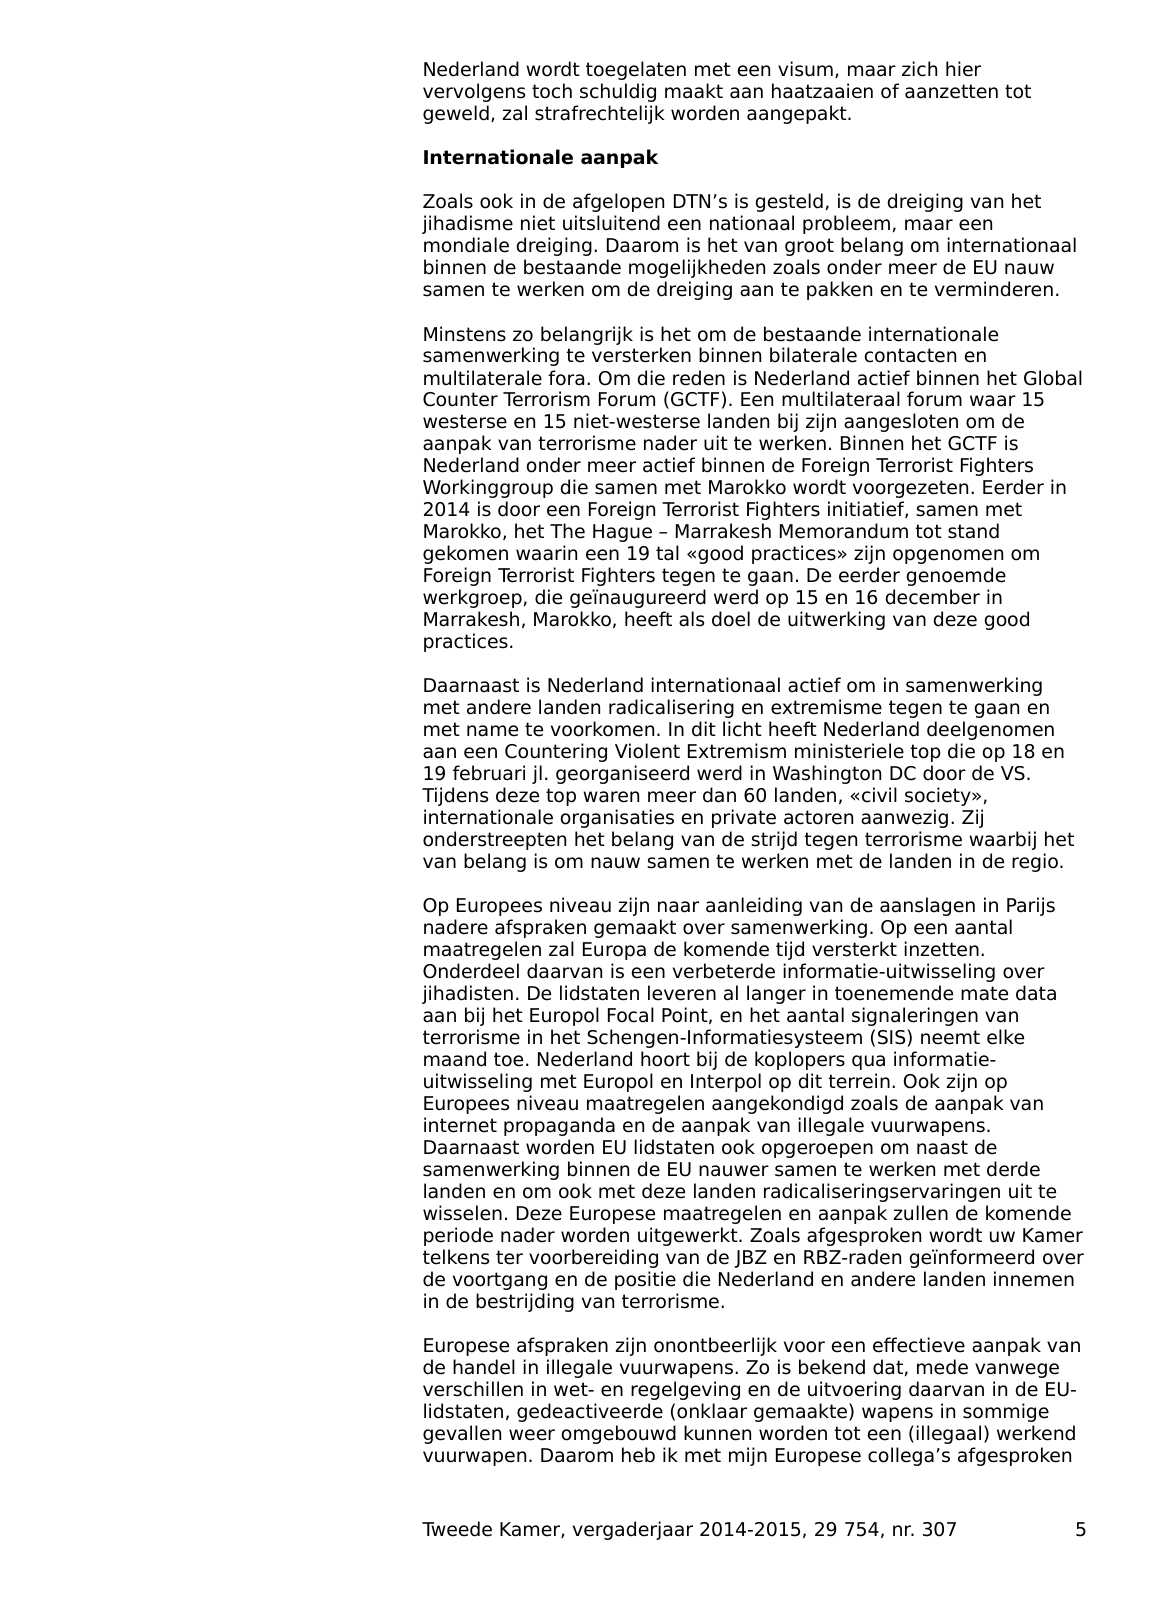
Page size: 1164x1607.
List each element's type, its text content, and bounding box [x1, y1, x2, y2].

text Nederland wordt toegelaten met een visum, maar zich hier vervolgens toch schuldig maakt aan haatzaaien of aanzetten tot geweld, zal strafrechtelijk worden aangepakt. [422, 59, 1087, 125]
text Internationale aanpak [422, 147, 1087, 169]
text Europese afspraken zijn onontbeerlijk voor een effectieve aanpak van de handel in illegale vuurwapens. Zo is bekend dat, mede vanwege verschillen in wet- en regelgeving en de uitvoering daarvan in de EU-lidstaten, gedeactiveerde (onklaar gemaakte) wapens in sommige gevallen weer omgebouwd kunnen worden tot een (illegaal) werkend vuurwapen. Daarom heb ik met mijn Europese collega’s afgesproken [422, 1335, 1087, 1467]
text Minstens zo belangrijk is het om de bestaande internationale samenwerking te versterken binnen bilaterale contacten en multilaterale fora. Om die reden is Nederland actief binnen het Global Counter Terrorism Forum (GCTF). Een multilateraal forum waar 15 westerse en 15 niet-westerse landen bij zijn aangesloten om de aanpak van terrorisme nader uit te werken. Binnen het GCTF is Nederland onder meer actief binnen de Foreign Terrorist Fighters Workinggroup die samen met Marokko wordt voorgezeten. Eerder in 2014 is door een Foreign Terrorist Fighters initiatief, samen met Marokko, het The Hague – Marrakesh Memorandum tot stand gekomen waarin een 19 tal «good practices» zijn opgenomen om Foreign Terrorist Fighters tegen te gaan. De eerder genoemde werkgroep, die geïnaugureerd werd op 15 en 16 december in Marrakesh, Marokko, heeft als doel de uitwerking van deze good practices. [422, 323, 1087, 653]
text Op Europees niveau zijn naar aanleiding van de aanslagen in Parijs nadere afspraken gemaakt over samenwerking. Op een aantal maatregelen zal Europa de komende tijd versterkt inzetten. Onderdeel daarvan is een verbeterde informatie-uitwisseling over jihadisten. De lidstaten leveren al langer in toenemende mate data aan bij het Europol Focal Point, en het aantal signaleringen van terrorisme in het Schengen-Informatiesysteem (SIS) neemt elke maand toe. Nederland hoort bij de koplopers qua informatie-uitwisseling met Europol en Interpol op dit terrein. Ook zijn op Europees niveau maatregelen aangekondigd zoals de aanpak van internet propaganda en de aanpak van illegale vuurwapens. Daarnaast worden EU lidstaten ook opgeroepen om naast de samenwerking binnen de EU nauwer samen te werken met derde landen en om ook met deze landen radicaliseringservaringen uit te wisselen. Deze Europese maatregelen en aanpak zullen de komende periode nader worden uitgewerkt. Zoals afgesproken wordt uw Kamer telkens ter voorbereiding van de JBZ en RBZ-raden geïnformeerd over de voortgang en de positie die Nederland en andere landen innemen in de bestrijding van terrorisme. [422, 895, 1087, 1313]
text Daarnaast is Nederland internationaal actief om in samenwerking met andere landen radicalisering en extremisme tegen te gaan en met name te voorkomen. In dit licht heeft Nederland deelgenomen aan een Countering Violent Extremism ministeriele top die op 18 en 19 februari jl. georganiseerd werd in Washington DC door de VS. Tijdens deze top waren meer dan 60 landen, «civil society», internationale organisaties en private actoren aanwezig. Zij onderstreepten het belang van de strijd tegen terrorisme waarbij het van belang is om nauw samen te werken met de landen in de regio. [422, 675, 1087, 873]
text Zoals ook in de afgelopen DTN’s is gesteld, is de dreiging van het jihadisme niet uitsluitend een nationaal probleem, maar een mondiale dreiging. Daarom is het van groot belang om internationaal binnen de bestaande mogelijkheden zoals onder meer de EU nauw samen te werken om de dreiging aan te pakken en te verminderen. [422, 191, 1087, 301]
